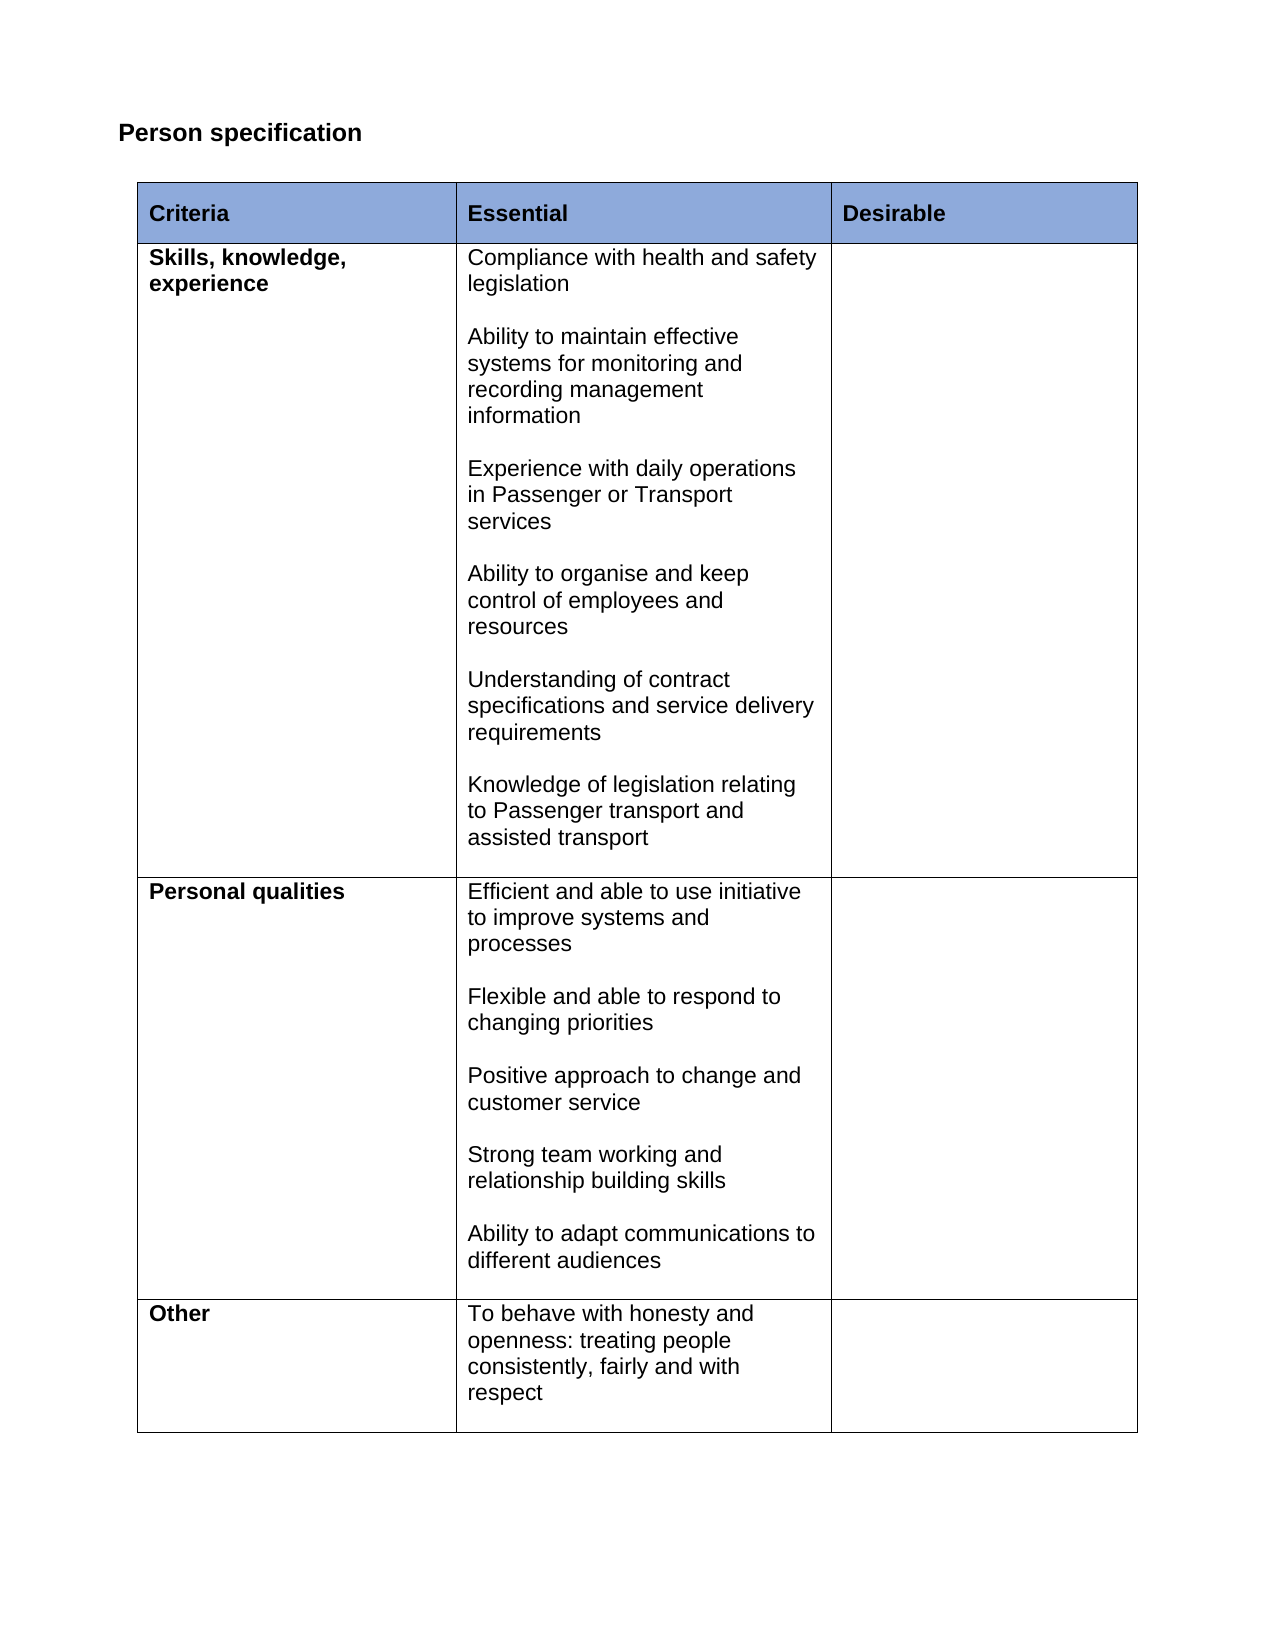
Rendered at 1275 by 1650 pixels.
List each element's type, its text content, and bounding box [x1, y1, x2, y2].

table_header Criteria [138, 183, 456, 243]
table_header Desirable [832, 183, 1137, 243]
table_cell Compliance with health and safety legislation Ability to maintain effective systems for monitoring and recording management information Experience with daily operations in Passenger or Transport services Ability to organise and keep control of employees and resources Understanding of contract specifications and service delivery requirements Knowledge of legislation relating to Passenger transport and assisted transport [457, 244, 831, 877]
table_header Essential [457, 183, 831, 243]
table_cell [832, 878, 1137, 1299]
table_cell [832, 244, 1137, 877]
table_cell Personal qualities [138, 878, 456, 1299]
table_cell Efficient and able to use initiative to improve systems and processes Flexible and able to respond to changing priorities Positive approach to change and customer service Strong team working and relationship building skills Ability to adapt communications to different audiences [457, 878, 831, 1299]
table_cell Other [138, 1300, 456, 1432]
table_cell Skills, knowledge, experience [138, 244, 456, 877]
subtitle Person specification [118, 118, 1157, 147]
table_cell [832, 1300, 1137, 1432]
table_cell To behave with honesty and openness: treating people consistently, fairly and with respect [457, 1300, 831, 1432]
